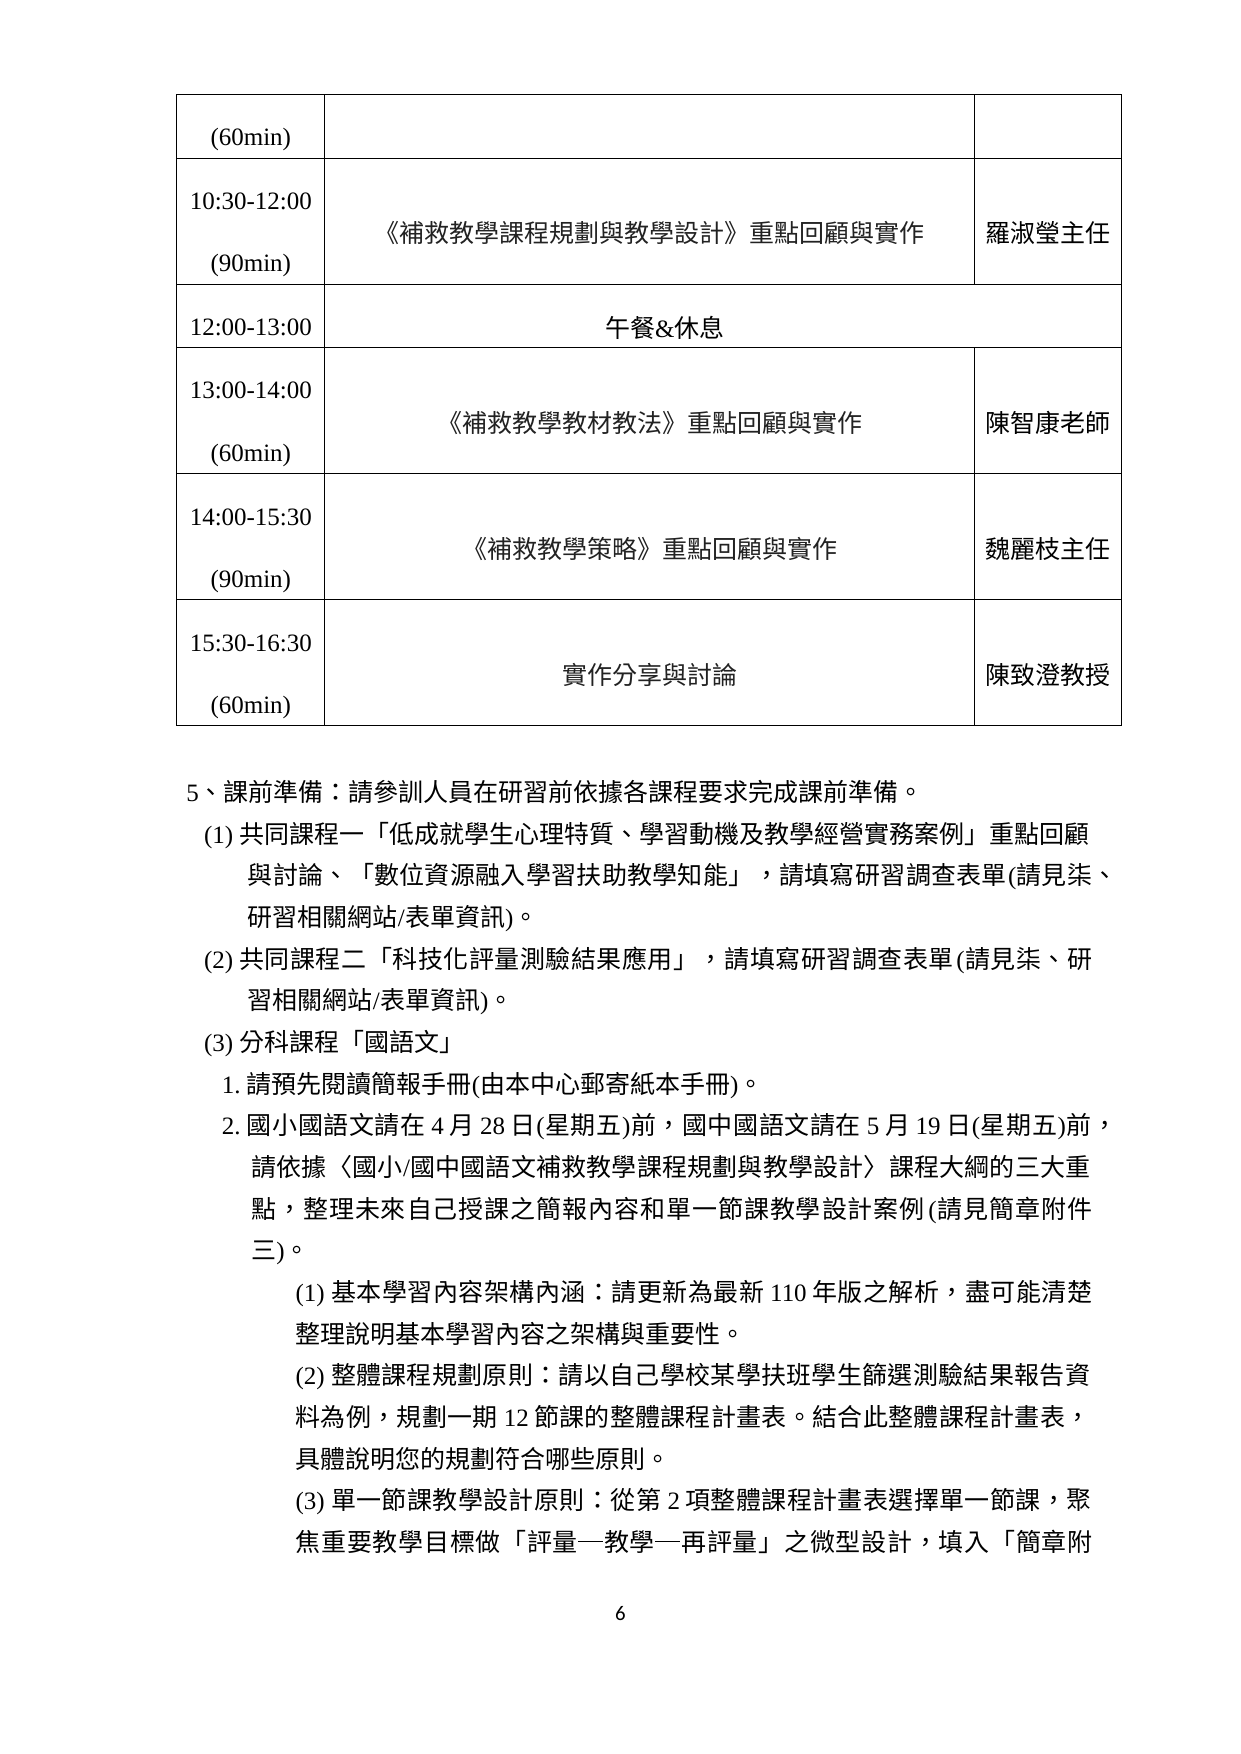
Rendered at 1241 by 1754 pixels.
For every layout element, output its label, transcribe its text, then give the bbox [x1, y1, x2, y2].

table_cell 陳致澄教授 [975, 600, 1121, 725]
table_cell (60min) [177, 95, 324, 158]
list 分科課程「國語文」 [222, 1018, 1092, 1060]
table_cell 《補救教學策略》重點回顧與實作 [325, 474, 974, 599]
table_cell 羅淑瑩主任 [975, 159, 1121, 284]
list 請預先閱讀簡報手冊(由本中心郵寄紙本手冊)。 [222, 1060, 1092, 1101]
list 共同課程一「低成就學生心理特質、學習動機及教學經營實務案例」重點回顧與討論、「數位資源融入學習扶助教學知能」，請填寫研習調查表單(請見柒、研習相關網站/表單資訊)。 [222, 810, 1092, 935]
table_cell [325, 95, 974, 158]
list 整體課程規劃原則：請以自己學校某學扶班學生篩選測驗結果報告資料為例，規劃一期12節課的整體課程計畫表。結合此整體課程計畫表，具體說明您的規劃符合哪些原則。 [295, 1351, 1092, 1476]
table_cell 陳智康老師 [975, 348, 1121, 473]
list 國小國語文請在4月28日(星期五)前，國中國語文請在5月19日(星期五)前，請依據〈國小/國中國語文補救教學課程規劃與教學設計〉課程大綱的三大重點，整理未來自己授課之簡報內容和單一節課教學設計案例(請見簡章附件三)。 [222, 1101, 1092, 1268]
list 共同課程二「科技化評量測驗結果應用」，請填寫研習調查表單(請見柒、研習相關網站/表單資訊)。 [222, 935, 1092, 1018]
list 基本學習內容架構內涵：請更新為最新110年版之解析，盡可能清楚整理說明基本學習內容之架構與重要性。 [295, 1268, 1092, 1351]
table_cell 10:30-12:00 (90min) [177, 159, 324, 284]
table_cell 《補救教學教材教法》重點回顧與實作 [325, 348, 974, 473]
list 單一節課教學設計原則：從第2項整體課程計畫表選擇單一節課，聚焦重要教學目標做「評量─教學─再評量」之微型設計，填入「簡章附 [295, 1476, 1092, 1560]
list 課前準備：請參訓人員在研習前依據各課程要求完成課前準備。 [186, 768, 1092, 810]
table_cell 13:00-14:00 (60min) [177, 348, 324, 473]
table_cell 實作分享與討論 [325, 600, 974, 725]
table_cell 《補救教學課程規劃與教學設計》重點回顧與實作 [325, 159, 974, 284]
table_cell 魏麗枝主任 [975, 474, 1121, 599]
table_cell 午餐&休息 [325, 285, 1121, 347]
table_cell [975, 95, 1121, 158]
table_cell 14:00-15:30 (90min) [177, 474, 324, 599]
table_cell 12:00-13:00 [177, 285, 324, 347]
table_cell 15:30-16:30 (60min) [177, 600, 324, 725]
